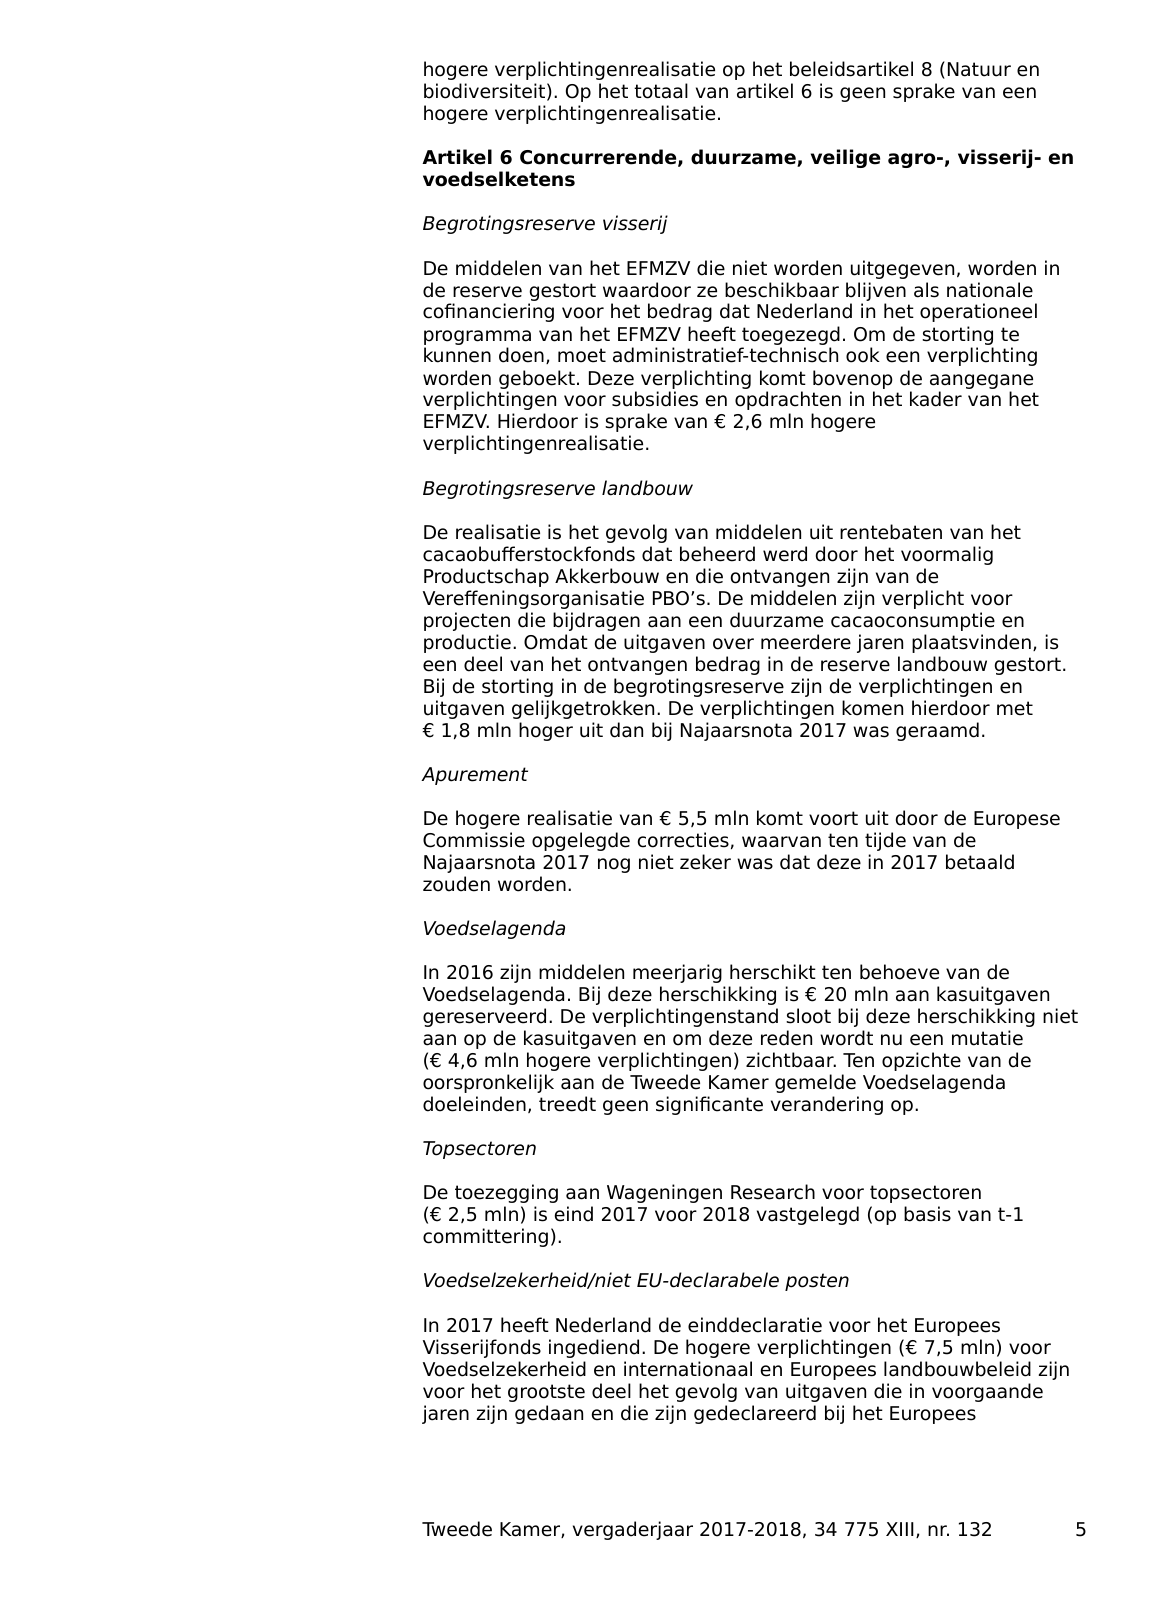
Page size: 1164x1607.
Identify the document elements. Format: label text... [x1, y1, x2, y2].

text In 2016 zijn middelen meerjarig herschikt ten behoeve van de Voedselagenda. Bij deze herschikking is € 20 mln aan kasuitgaven gereserveerd. De verplichtingenstand sloot bij deze herschikking niet aan op de kasuitgaven en om deze reden wordt nu een mutatie (€ 4,6 mln hogere verplichtingen) zichtbaar. Ten opzichte van de oorspronkelijk aan de Tweede Kamer gemelde Voedselagenda doeleinden, treedt geen significante verandering op. [422, 962, 1087, 1116]
subtitle Apurement [422, 764, 1087, 786]
text De middelen van het EFMZV die niet worden uitgegeven, worden in de reserve gestort waardoor ze beschikbaar blijven als nationale cofinanciering voor het bedrag dat Nederland in het operationeel programma van het EFMZV heeft toegezegd. Om de storting te kunnen doen, moet administratief-technisch ook een verplichting worden geboekt. Deze verplichting komt bovenop de aangegane verplichtingen voor subsidies en opdrachten in het kader van het EFMZV. Hierdoor is sprake van € 2,6 mln hogere verplichtingenrealisatie. [422, 257, 1087, 455]
subtitle Artikel 6 Concurrerende, duurzame, veilige agro-, visserij- en voedselketens [422, 147, 1087, 191]
text De toezegging aan Wageningen Research voor topsectoren (€ 2,5 mln) is eind 2017 voor 2018 vastgelegd (op basis van t-1 committering). [422, 1182, 1087, 1248]
text De realisatie is het gevolg van middelen uit rentebaten van het cacaobufferstockfonds dat beheerd werd door het voormalig Productschap Akkerbouw en die ontvangen zijn van de Vereffeningsorganisatie PBO’s. De middelen zijn verplicht voor projecten die bijdragen aan een duurzame cacaoconsumptie en productie. Omdat de uitgaven over meerdere jaren plaatsvinden, is een deel van het ontvangen bedrag in de reserve landbouw gestort. Bij de storting in de begrotingsreserve zijn de verplichtingen en uitgaven gelijkgetrokken. De verplichtingen komen hierdoor met € 1,8 mln hoger uit dan bij Najaarsnota 2017 was geraamd. [422, 522, 1087, 741]
text De hogere realisatie van € 5,5 mln komt voort uit door de Europese Commissie opgelegde correcties, waarvan ten tijde van de Najaarsnota 2017 nog niet zeker was dat deze in 2017 betaald zouden worden. [422, 808, 1087, 896]
subtitle Topsectoren [422, 1138, 1087, 1160]
text In 2017 heeft Nederland de einddeclaratie voor het Europees Visserijfonds ingediend. De hogere verplichtingen (€ 7,5 mln) voor Voedselzekerheid en internationaal en Europees landbouwbeleid zijn voor het grootste deel het gevolg van uitgaven die in voorgaande jaren zijn gedaan en die zijn gedeclareerd bij het Europees [422, 1314, 1087, 1424]
text hogere verplichtingenrealisatie op het beleidsartikel 8 (Natuur en biodiversiteit). Op het totaal van artikel 6 is geen sprake van een hogere verplichtingenrealisatie. [422, 59, 1087, 125]
subtitle Voedselagenda [422, 918, 1087, 940]
subtitle Begrotingsreserve landbouw [422, 477, 1087, 499]
subtitle Voedselzekerheid/niet EU-declarabele posten [422, 1270, 1087, 1292]
subtitle Begrotingsreserve visserij [422, 213, 1087, 235]
